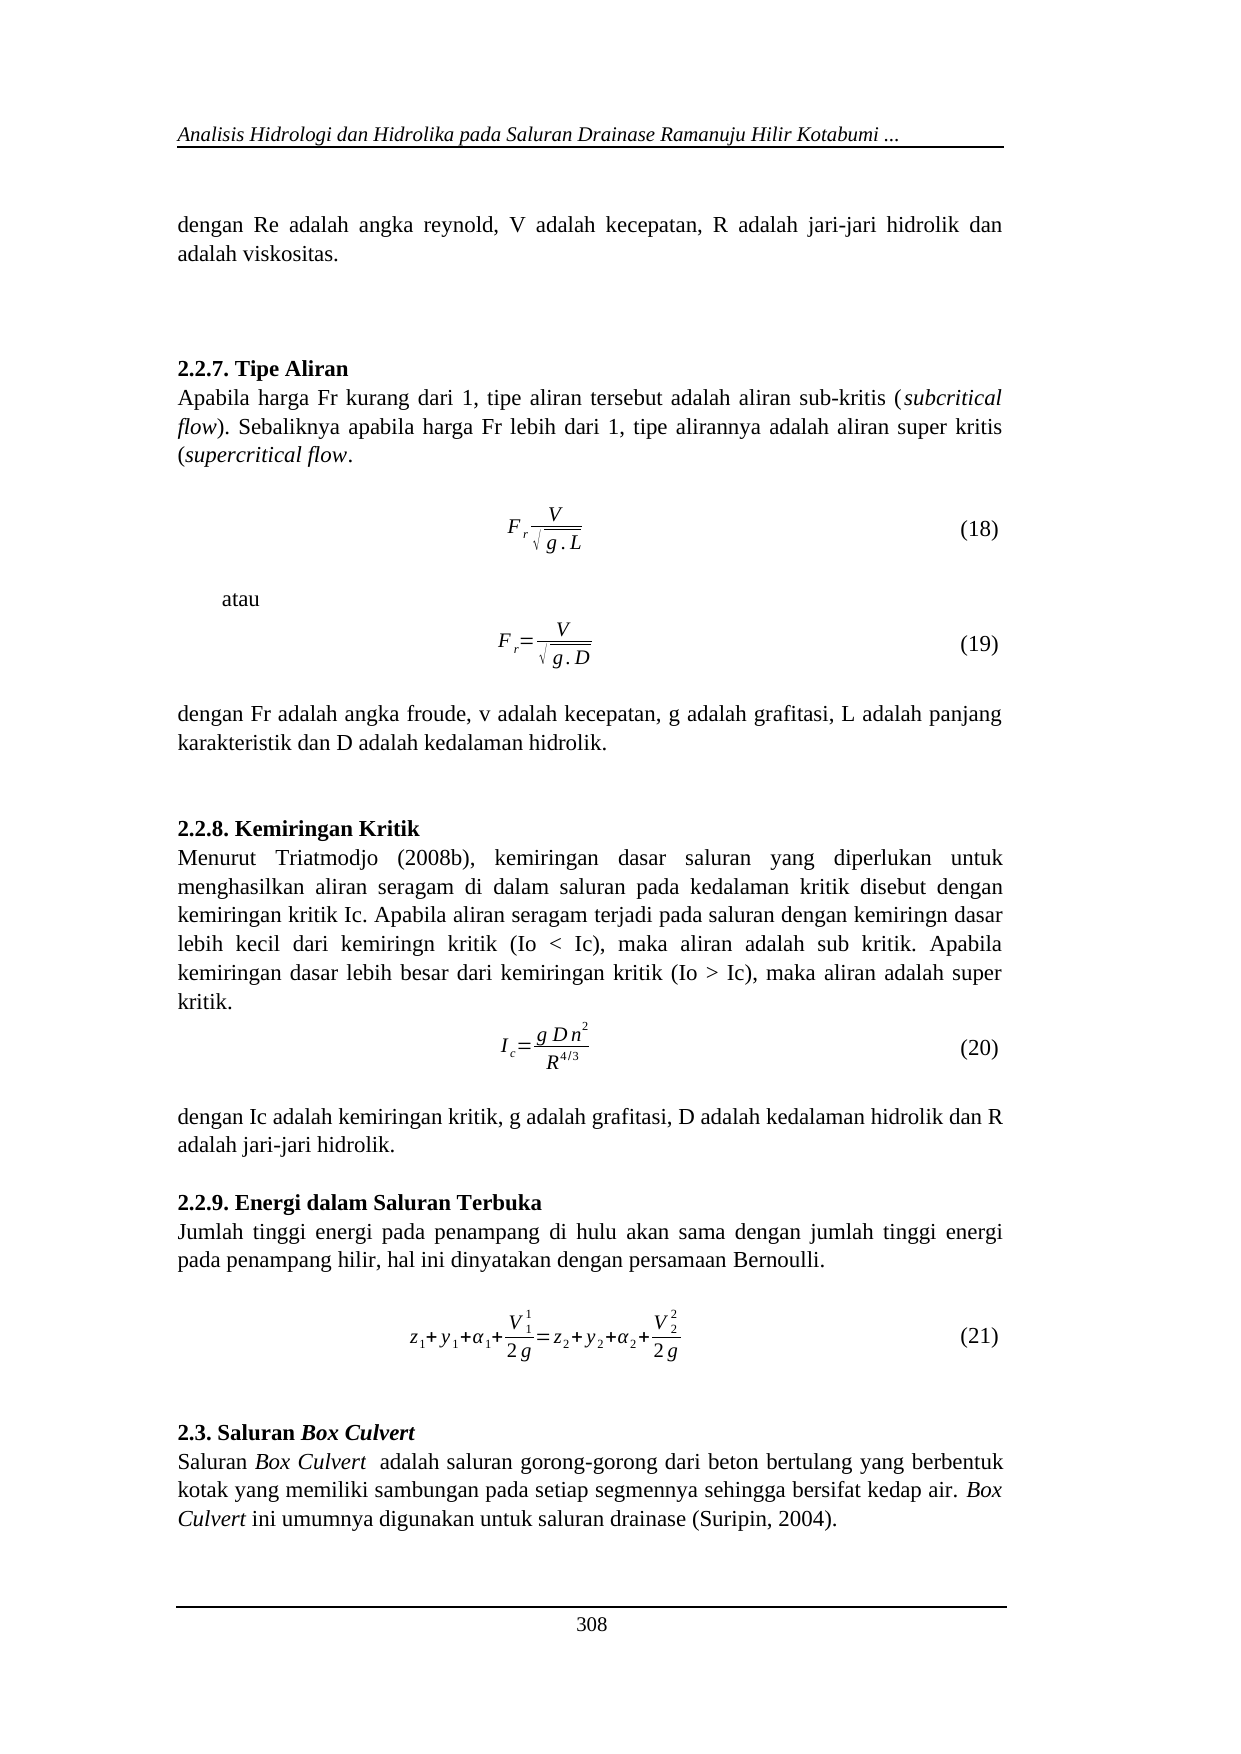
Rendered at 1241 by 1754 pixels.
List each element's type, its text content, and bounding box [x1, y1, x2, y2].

text Jumlah tinggi energi pada penampang di hulu akan sama dengan jumlah tinggi energi pada penampang hilir, hal ini dinyatakan dengan persamaan Bernoulli. [177, 1215, 1004, 1273]
text dengan Fr adalah angka froude, v adalah kecepatan, g adalah grafitasi, L adalah panjang karakteristik dan D adalah kedalaman hidrolik. [177, 674, 1004, 755]
text 2.2.8. Kemiringan Kritik [177, 788, 1004, 842]
text 2.2.9. Energi dalam Saluran Terbuka [177, 1187, 1004, 1215]
table_header [177, 497, 912, 559]
text atau [222, 559, 1004, 612]
table_header (18) [912, 497, 1004, 559]
text 2.2.7. Tipe Aliran [177, 353, 1004, 382]
table_header [177, 1302, 912, 1368]
table_header (20) [912, 1014, 1004, 1081]
text Menurut Triatmodjo (2008b), kemiringan dasar saluran yang diperlukan untuk menghasilkan aliran seragam di dalam saluran pada kedalaman kritik disebut dengan kemiringan kritik Ic. Apabila aliran seragam terjadi pada saluran dengan kemiringn dasar lebih kecil dari kemiringn kritik (Io < Ic), maka aliran adalah sub kritik. Apabila kemiringan dasar lebih besar dari kemiringan kritik (Io > Ic), maka aliran adalah super kritik. [177, 842, 1004, 1014]
text dengan Ic adalah kemiringan kritik, g adalah grafitasi, D adalah kedalaman hidrolik dan R adalah jari-jari hidrolik. [177, 1081, 1004, 1158]
text dengan Re adalah angka reynold, V adalah kecepatan, R adalah jari-jari hidrolik dan adalah viskositas. [177, 209, 1004, 267]
table_header [177, 612, 912, 674]
table_header (19) [912, 612, 1004, 674]
table_header [177, 1014, 912, 1081]
text 2.3. Saluran Box Culvert [177, 1417, 1004, 1445]
text Apabila harga Fr kurang dari 1, tipe aliran tersebut adalah aliran sub-kritis (subcritical flow). Sebaliknya apabila harga Fr lebih dari 1, tipe alirannya adalah aliran super kritis (supercritical flow. [177, 382, 1004, 468]
table_header (21) [912, 1302, 1004, 1368]
text Saluran Box Culvert adalah saluran gorong-gorong dari beton bertulang yang berbentuk kotak yang memiliki sambungan pada setiap segmennya sehingga bersifat kedap air. Box Culvert ini umumnya digunakan untuk saluran drainase (Suripin, 2004). [177, 1445, 1004, 1532]
